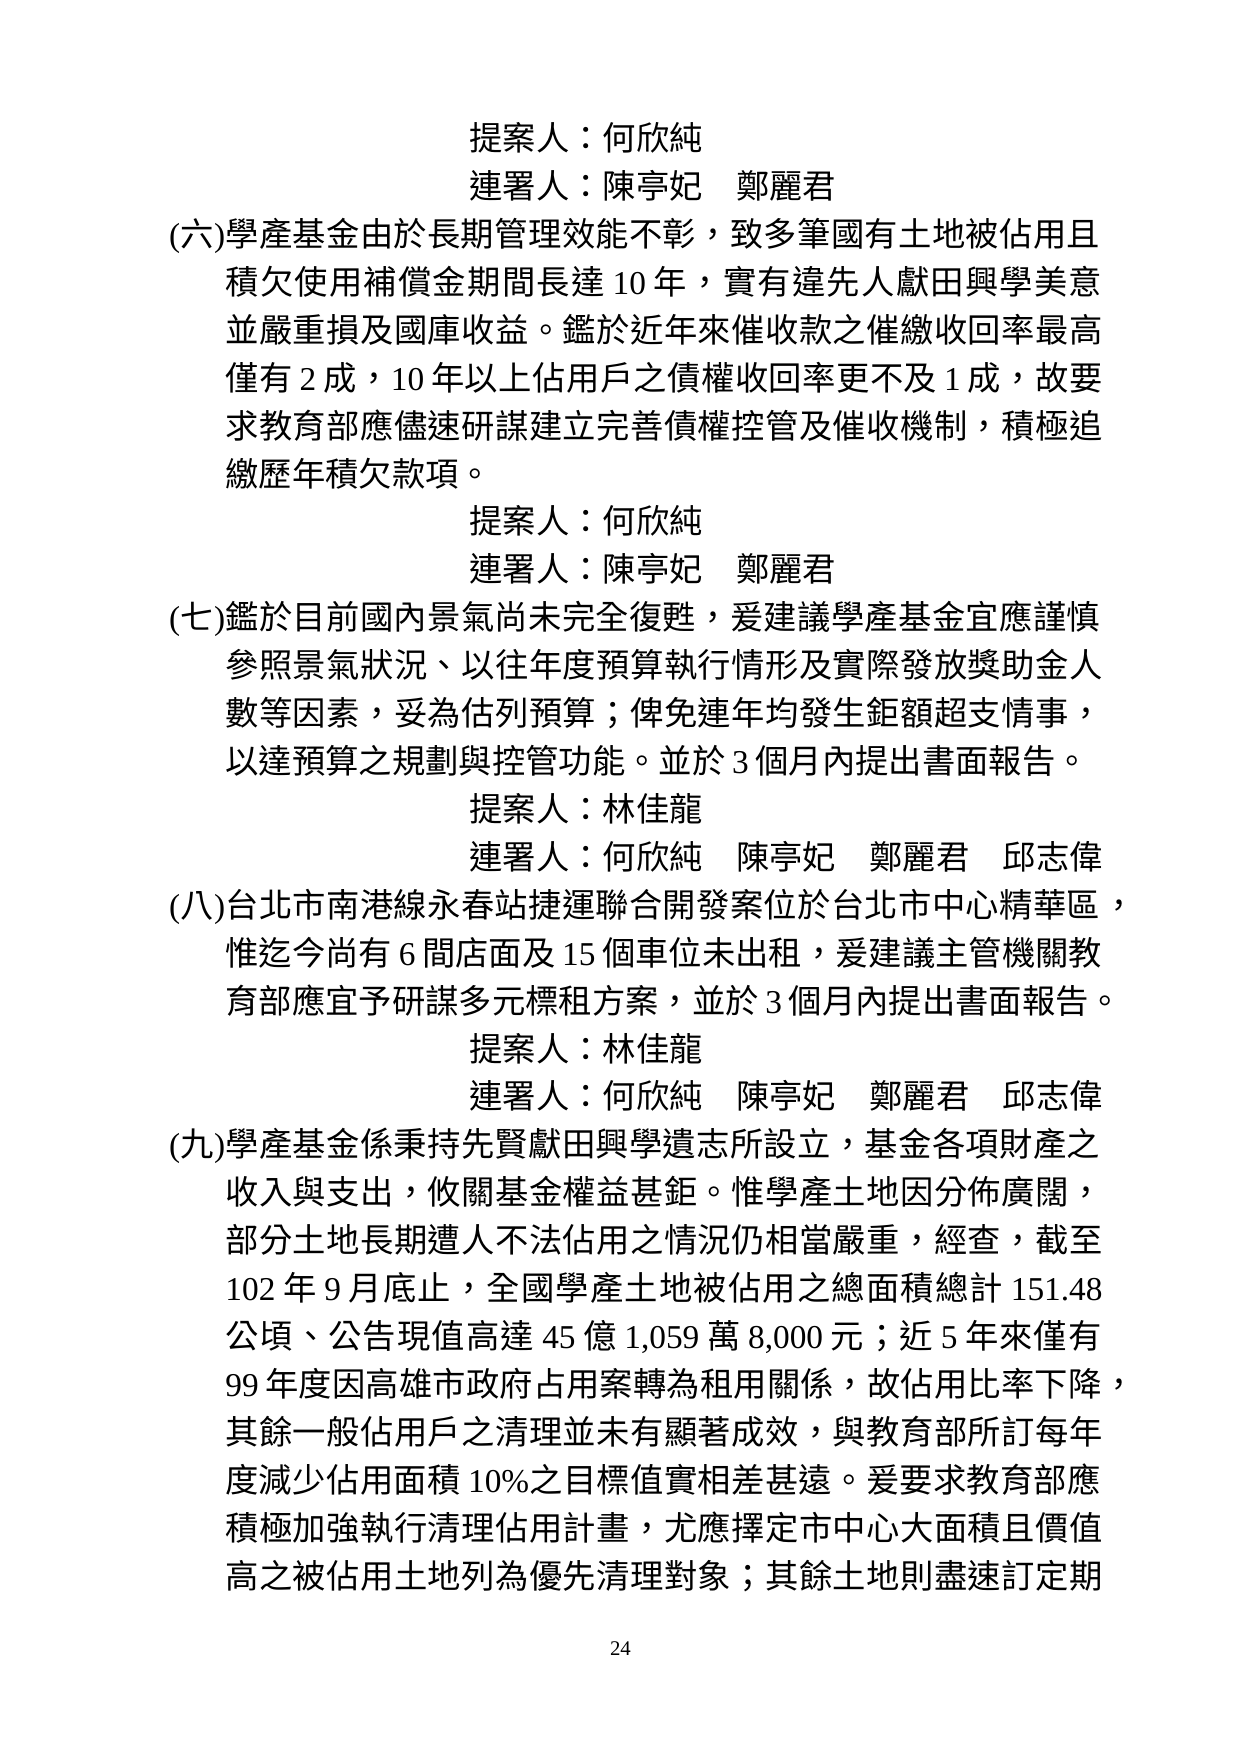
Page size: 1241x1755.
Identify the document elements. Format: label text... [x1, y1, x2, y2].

text 提案人：林佳龍 [136, 1023, 1104, 1071]
text 連署人：何欣純 陳亭妃 鄭麗君 邱志偉 [136, 1071, 1104, 1118]
text 連署人：陳亭妃 鄭麗君 [136, 160, 1104, 208]
text (六)學產基金由於長期管理效能不彰，致多筆國有土地被佔用且積欠使用補償金期間長達10年，實有違先人獻田興學美意並嚴重損及國庫收益。鑑於近年來催收款之催繳收回率最高僅有2成，10年以上佔用戶之債權收回率更不及1成，故要求教育部應儘速研謀建立完善債權控管及催收機制，積極追繳歷年積欠款項。 [169, 208, 1102, 496]
text (八)台北市南港線永春站捷運聯合開發案位於台北市中心精華區，惟迄今尚有6間店面及15個車位未出租，爰建議主管機關教育部應宜予研謀多元標租方案，並於3個月內提出書面報告。 [169, 879, 1102, 1023]
text 提案人：林佳龍 [136, 783, 1104, 831]
text (九)學產基金係秉持先賢獻田興學遺志所設立，基金各項財產之收入與支出，攸關基金權益甚鉅。惟學產土地因分佈廣闊，部分土地長期遭人不法佔用之情況仍相當嚴重，經查，截至102年9月底止，全國學產土地被佔用之總面積總計151.48公頃、公告現值高達45億1,059萬8,000元；近5年來僅有99年度因高雄市政府占用案轉為租用關係，故佔用比率下降，其餘一般佔用戶之清理並未有顯著成效，與教育部所訂每年度減少佔用面積10%之目標值實相差甚遠。爰要求教育部應積極加強執行清理佔用計畫，尤應擇定市中心大面積且價值高之被佔用土地列為優先清理對象；其餘土地則盡速訂定期程分區分年度收回，避免新佔用或2度佔用情事不斷發生，致基金蒙受巨大損失。 [169, 1118, 1102, 1598]
text 提案人：何欣純 [136, 496, 1104, 543]
text (七)鑑於目前國內景氣尚未完全復甦，爰建議學產基金宜應謹慎參照景氣狀況、以往年度預算執行情形及實際發放獎助金人數等因素，妥為估列預算；俾免連年均發生鉅額超支情事，以達預算之規劃與控管功能。並於3個月內提出書面報告。 [169, 591, 1102, 783]
text 提案人：何欣純 [136, 112, 1104, 160]
text 連署人：何欣純 陳亭妃 鄭麗君 邱志偉 [136, 831, 1104, 879]
text 連署人：陳亭妃 鄭麗君 [136, 543, 1104, 591]
